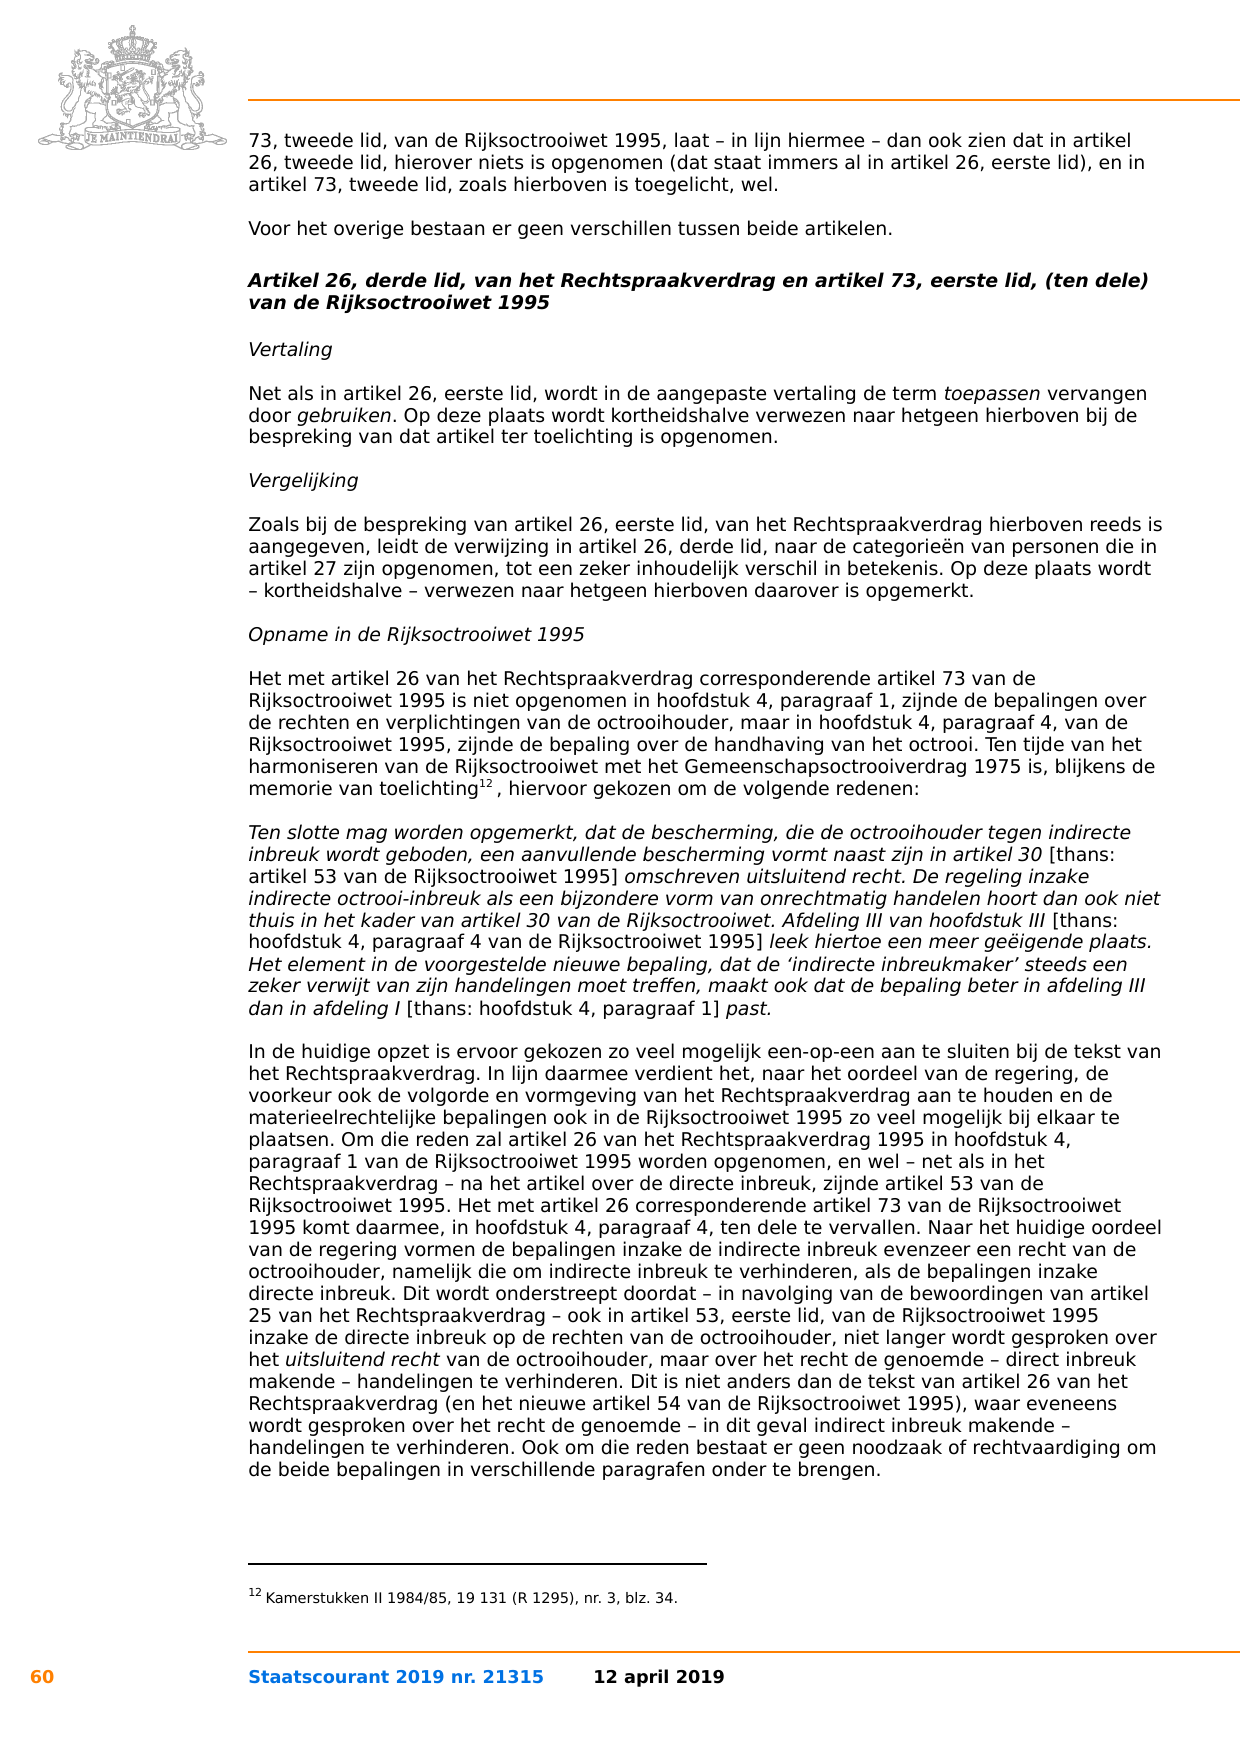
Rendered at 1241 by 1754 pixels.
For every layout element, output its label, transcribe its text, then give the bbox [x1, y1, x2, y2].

subtitle Artikel 26, derde lid, van het Rechtspraakverdrag en artikel 73, eerste lid, (ten dele) van de Rijksoctrooiwet 1995 [248, 270, 1163, 314]
text Voor het overige bestaan er geen verschillen tussen beide artikelen. [248, 218, 1163, 240]
subtitle Vergelijking [248, 470, 1163, 492]
text Zoals bij de bespreking van artikel 26, eerste lid, van het Rechtspraakverdrag hierboven reeds is aangegeven, leidt de verwijzing in artikel 26, derde lid, naar de categorieën van personen die in artikel 27 zijn opgenomen, tot een zeker inhoudelijk verschil in betekenis. Op deze plaats wordt – kortheidshalve – verwezen naar hetgeen hierboven daarover is opgemerkt. [248, 514, 1163, 602]
text Net als in artikel 26, eerste lid, wordt in de aangepaste vertaling de term toepassen vervangen door gebruiken. Op deze plaats wordt kortheidshalve verwezen naar hetgeen hierboven bij de bespreking van dat artikel ter toelichting is opgenomen. [248, 382, 1163, 448]
text Kamerstukken II 1984/85, 19 131 (R 1295), nr. 3, blz. 34. [248, 1586, 1163, 1608]
text 73, tweede lid, van de Rijksoctrooiwet 1995, laat – in lijn hiermee – dan ook zien dat in artikel 26, tweede lid, hierover niets is opgenomen (dat staat immers al in artikel 26, eerste lid), en in artikel 73, tweede lid, zoals hierboven is toegelicht, wel. [248, 130, 1163, 196]
picture [38, 25, 227, 150]
subtitle Opname in de Rijksoctrooiwet 1995 [248, 624, 1163, 646]
text Ten slotte mag worden opgemerkt, dat de bescherming, die de octrooihouder tegen indirecte inbreuk wordt geboden, een aanvullende bescherming vormt naast zijn in artikel 30 [thans: artikel 53 van de Rijksoctrooiwet 1995] omschreven uitsluitend recht. De regeling inzake indirecte octrooi-inbreuk als een bijzondere vorm van onrechtmatig handelen hoort dan ook niet thuis in het kader van artikel 30 van de Rijksoctrooiwet. Afdeling III van hoofdstuk III [thans: hoofdstuk 4, paragraaf 4 van de Rijksoctrooiwet 1995] leek hiertoe een meer geëigende plaats. Het element in de voorgestelde nieuwe bepaling, dat de ‘indirecte inbreukmaker’ steeds een zeker verwijt van zijn handelingen moet treffen, maakt ook dat de bepaling beter in afdeling III dan in afdeling I [thans: hoofdstuk 4, paragraaf 1] past. [248, 822, 1163, 1019]
text In de huidige opzet is ervoor gekozen zo veel mogelijk een-op-een aan te sluiten bij de tekst van het Rechtspraakverdrag. In lijn daarmee verdient het, naar het oordeel van de regering, de voorkeur ook de volgorde en vormgeving van het Rechtspraakverdrag aan te houden en de materieelrechtelijke bepalingen ook in de Rijksoctrooiwet 1995 zo veel mogelijk bij elkaar te plaatsen. Om die reden zal artikel 26 van het Rechtspraakverdrag 1995 in hoofdstuk 4, paragraaf 1 van de Rijksoctrooiwet 1995 worden opgenomen, en wel – net als in het Rechtspraakverdrag – na het artikel over de directe inbreuk, zijnde artikel 53 van de Rijksoctrooiwet 1995. Het met artikel 26 corresponderende artikel 73 van de Rijksoctrooiwet 1995 komt daarmee, in hoofdstuk 4, paragraaf 4, ten dele te vervallen. Naar het huidige oordeel van de regering vormen de bepalingen inzake de indirecte inbreuk evenzeer een recht van de octrooihouder, namelijk die om indirecte inbreuk te verhinderen, als de bepalingen inzake directe inbreuk. Dit wordt onderstreept doordat – in navolging van de bewoordingen van artikel 25 van het Rechtspraakverdrag – ook in artikel 53, eerste lid, van de Rijksoctrooiwet 1995 inzake de directe inbreuk op de rechten van de octrooihouder, niet langer wordt gesproken over het uitsluitend recht van de octrooihouder, maar over het recht de genoemde – direct inbreuk makende – handelingen te verhinderen. Dit is niet anders dan de tekst van artikel 26 van het Rechtspraakverdrag (en het nieuwe artikel 54 van de Rijksoctrooiwet 1995), waar eveneens wordt gesproken over het recht de genoemde – in dit geval indirect inbreuk makende – handelingen te verhinderen. Ook om die reden bestaat er geen noodzaak of rechtvaardiging om de beide bepalingen in verschillende paragrafen onder te brengen. [248, 1041, 1163, 1481]
subtitle Vertaling [248, 339, 1163, 361]
text Het met artikel 26 van het Rechtspraakverdrag corresponderende artikel 73 van de Rijksoctrooiwet 1995 is niet opgenomen in hoofdstuk 4, paragraaf 1, zijnde de bepalingen over de rechten en verplichtingen van de octrooihouder, maar in hoofdstuk 4, paragraaf 4, van de Rijksoctrooiwet 1995, zijnde de bepaling over de handhaving van het octrooi. Ten tijde van het harmoniseren van de Rijksoctrooiwet met het Gemeenschapsoctrooiverdrag 1975 is, blijkens de memorie van toelichting, hiervoor gekozen om de volgende redenen: [248, 668, 1163, 800]
